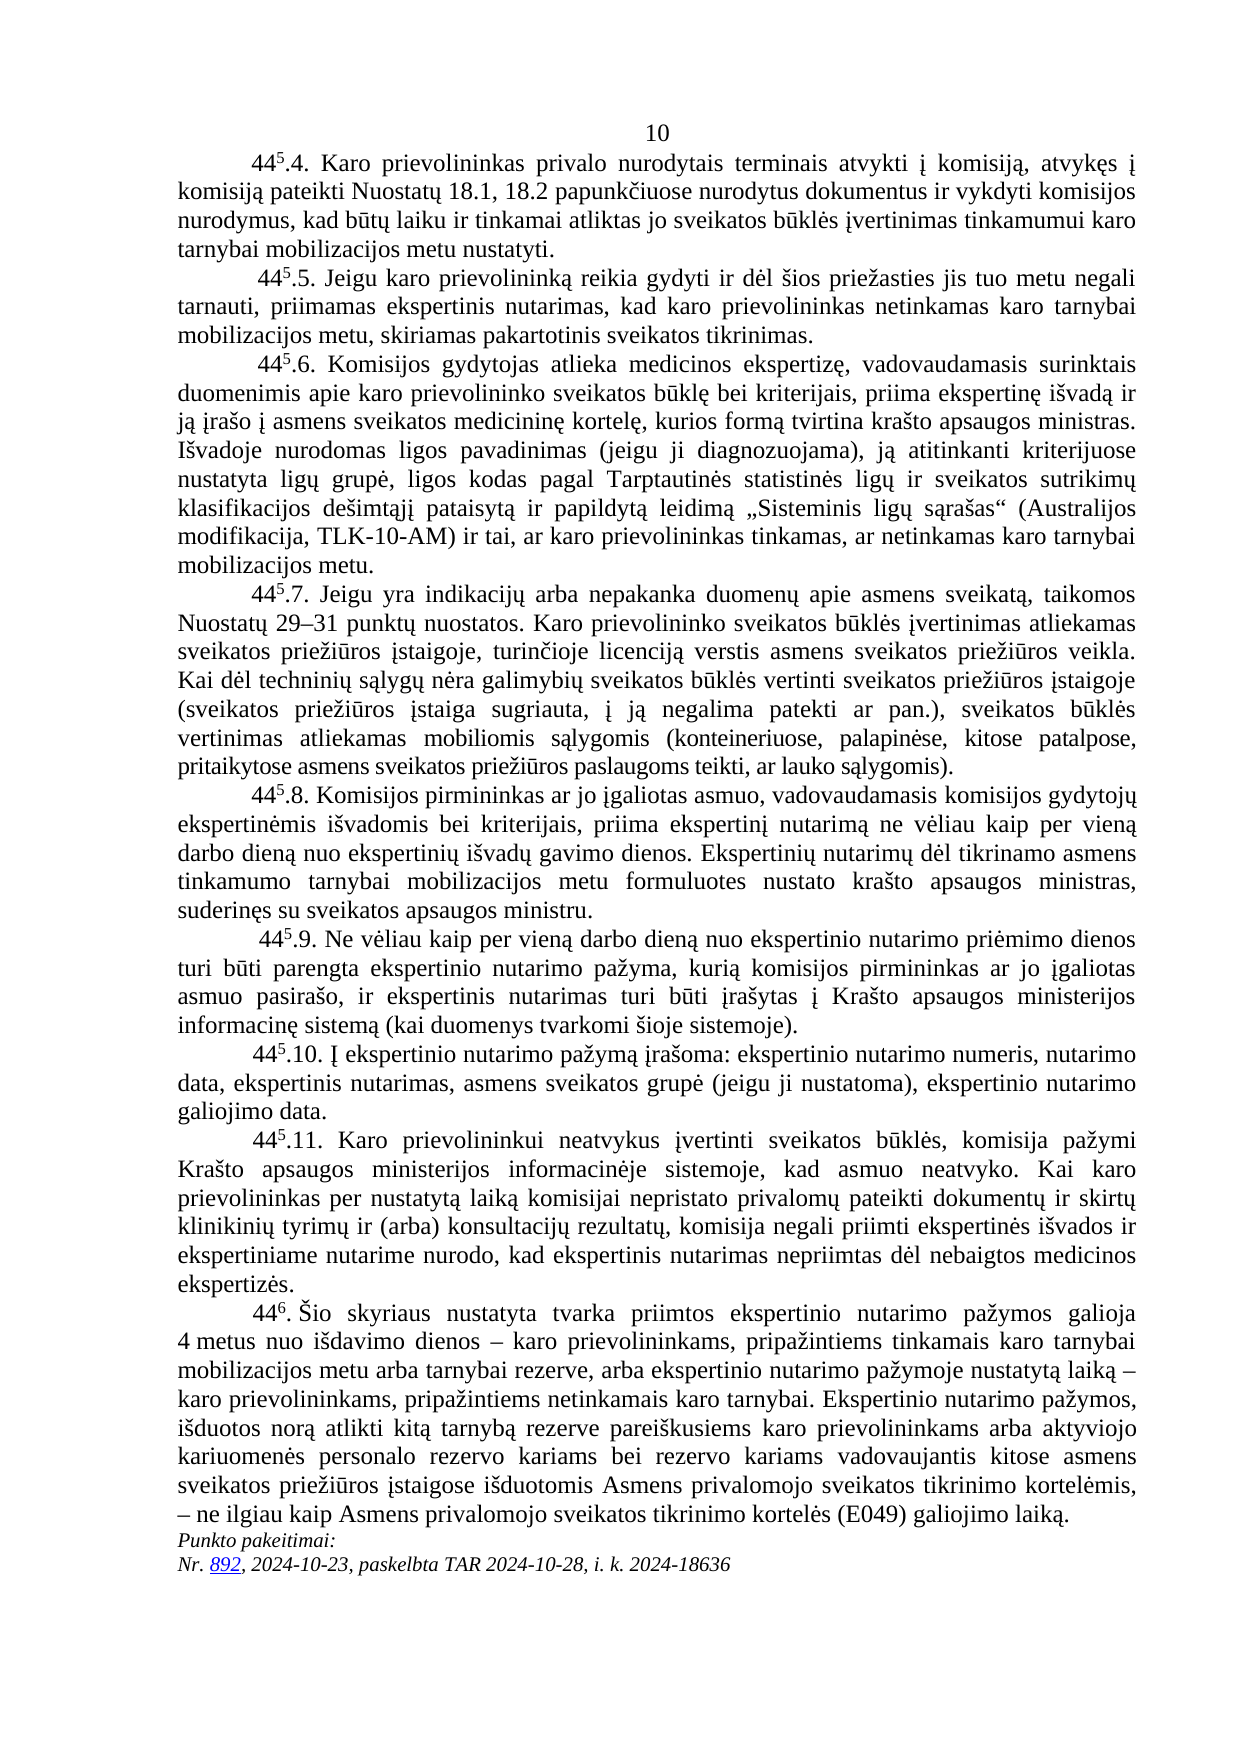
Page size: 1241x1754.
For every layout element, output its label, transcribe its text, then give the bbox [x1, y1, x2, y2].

text 445.8. Komisijos pirmininkas ar jo įgaliotas asmuo, vadovaudamasis komisijos gydytojų ekspertinėmis išvadomis bei kriterijais, priima ekspertinį nutarimą ne vėliau kaip per vieną darbo dieną nuo ekspertinių išvadų gavimo dienos. Ekspertinių nutarimų dėl tikrinamo asmens tinkamumo tarnybai mobilizacijos metu formuluotes nustato krašto apsaugos ministras, suderinęs su sveikatos apsaugos ministru. [177, 780, 1137, 924]
text 445.9. Ne vėliau kaip per vieną darbo dieną nuo ekspertinio nutarimo priėmimo dienos turi būti parengta ekspertinio nutarimo pažyma, kurią komisijos pirmininkas ar jo įgaliotas asmuo pasirašo, ir ekspertinis nutarimas turi būti įrašytas į Krašto apsaugos ministerijos informacinę sistemą (kai duomenys tvarkomi šioje sistemoje). [177, 924, 1137, 1039]
text Nr. 892, 2024-10-23, paskelbta TAR 2024-10-28, i. k. 2024-18636 [177, 1552, 1137, 1576]
text Punkto pakeitimai: [177, 1528, 1137, 1552]
text 445.5. Jeigu karo prievolininką reikia gydyti ir dėl šios priežasties jis tuo metu negali tarnauti, priimamas ekspertinis nutarimas, kad karo prievolininkas netinkamas karo tarnybai mobilizacijos metu, skiriamas pakartotinis sveikatos tikrinimas. [177, 263, 1137, 349]
text 446. Šio skyriaus nustatyta tvarka priimtos ekspertinio nutarimo pažymos galioja 4 metus nuo išdavimo dienos – karo prievolininkams, pripažintiems tinkamais karo tarnybai mobilizacijos metu arba tarnybai rezerve, arba ekspertinio nutarimo pažymoje nustatytą laiką – karo prievolininkams, pripažintiems netinkamais karo tarnybai. Ekspertinio nutarimo pažymos, išduotos norą atlikti kitą tarnybą rezerve pareiškusiems karo prievolininkams arba aktyviojo kariuomenės personalo rezervo kariams bei rezervo kariams vadovaujantis kitose asmens sveikatos priežiūros įstaigose išduotomis Asmens privalomojo sveikatos tikrinimo kortelėmis, – ne ilgiau kaip Asmens privalomojo sveikatos tikrinimo kortelės (E049) galiojimo laiką. [177, 1298, 1137, 1528]
text 445.6. Komisijos gydytojas atlieka medicinos ekspertizę, vadovaudamasis surinktais duomenimis apie karo prievolininko sveikatos būklę bei kriterijais, priima ekspertinę išvadą ir ją įrašo į asmens sveikatos medicininę kortelę, kurios formą tvirtina krašto apsaugos ministras. Išvadoje nurodomas ligos pavadinimas (jeigu ji diagnozuojama), ją atitinkanti kriterijuose nustatyta ligų grupė, ligos kodas pagal Tarptautinės statistinės ligų ir sveikatos sutrikimų klasifikacijos dešimtąjį pataisytą ir papildytą leidimą „Sisteminis ligų sąrašas“ (Australijos modifikacija, TLK-10-AM) ir tai, ar karo prievolininkas tinkamas, ar netinkamas karo tarnybai mobilizacijos metu. [177, 349, 1137, 579]
text 445.11. Karo prievolininkui neatvykus įvertinti sveikatos būklės, komisija pažymi Krašto apsaugos ministerijos informacinėje sistemoje, kad asmuo neatvyko. Kai karo prievolininkas per nustatytą laiką komisijai nepristato privalomų pateikti dokumentų ir skirtų klinikinių tyrimų ir (arba) konsultacijų rezultatų, komisija negali priimti ekspertinės išvados ir ekspertiniame nutarime nurodo, kad ekspertinis nutarimas nepriimtas dėl nebaigtos medicinos ekspertizės. [177, 1125, 1137, 1298]
text 445.7. Jeigu yra indikacijų arba nepakanka duomenų apie asmens sveikatą, taikomos Nuostatų 29–31 punktų nuostatos. Karo prievolininko sveikatos būklės įvertinimas atliekamas sveikatos priežiūros įstaigoje, turinčioje licenciją verstis asmens sveikatos priežiūros veikla. Kai dėl techninių sąlygų nėra galimybių sveikatos būklės vertinti sveikatos priežiūros įstaigoje (sveikatos priežiūros įstaiga sugriauta, į ją negalima patekti ar pan.), sveikatos būklės vertinimas atliekamas mobiliomis sąlygomis (konteineriuose, palapinėse, kitose patalpose, pritaikytose asmens sveikatos priežiūros paslaugoms teikti, ar lauko sąlygomis). [177, 579, 1137, 780]
text 445.10. Į ekspertinio nutarimo pažymą įrašoma: ekspertinio nutarimo numeris, nutarimo data, ekspertinis nutarimas, asmens sveikatos grupė (jeigu ji nustatoma), ekspertinio nutarimo galiojimo data. [177, 1039, 1137, 1125]
text 445.4. Karo prievolininkas privalo nurodytais terminais atvykti į komisiją, atvykęs į komisiją pateikti Nuostatų 18.1, 18.2 papunkčiuose nurodytus dokumentus ir vykdyti komisijos nurodymus, kad būtų laiku ir tinkamai atliktas jo sveikatos būklės įvertinimas tinkamumui karo tarnybai mobilizacijos metu nustatyti. [177, 148, 1137, 263]
